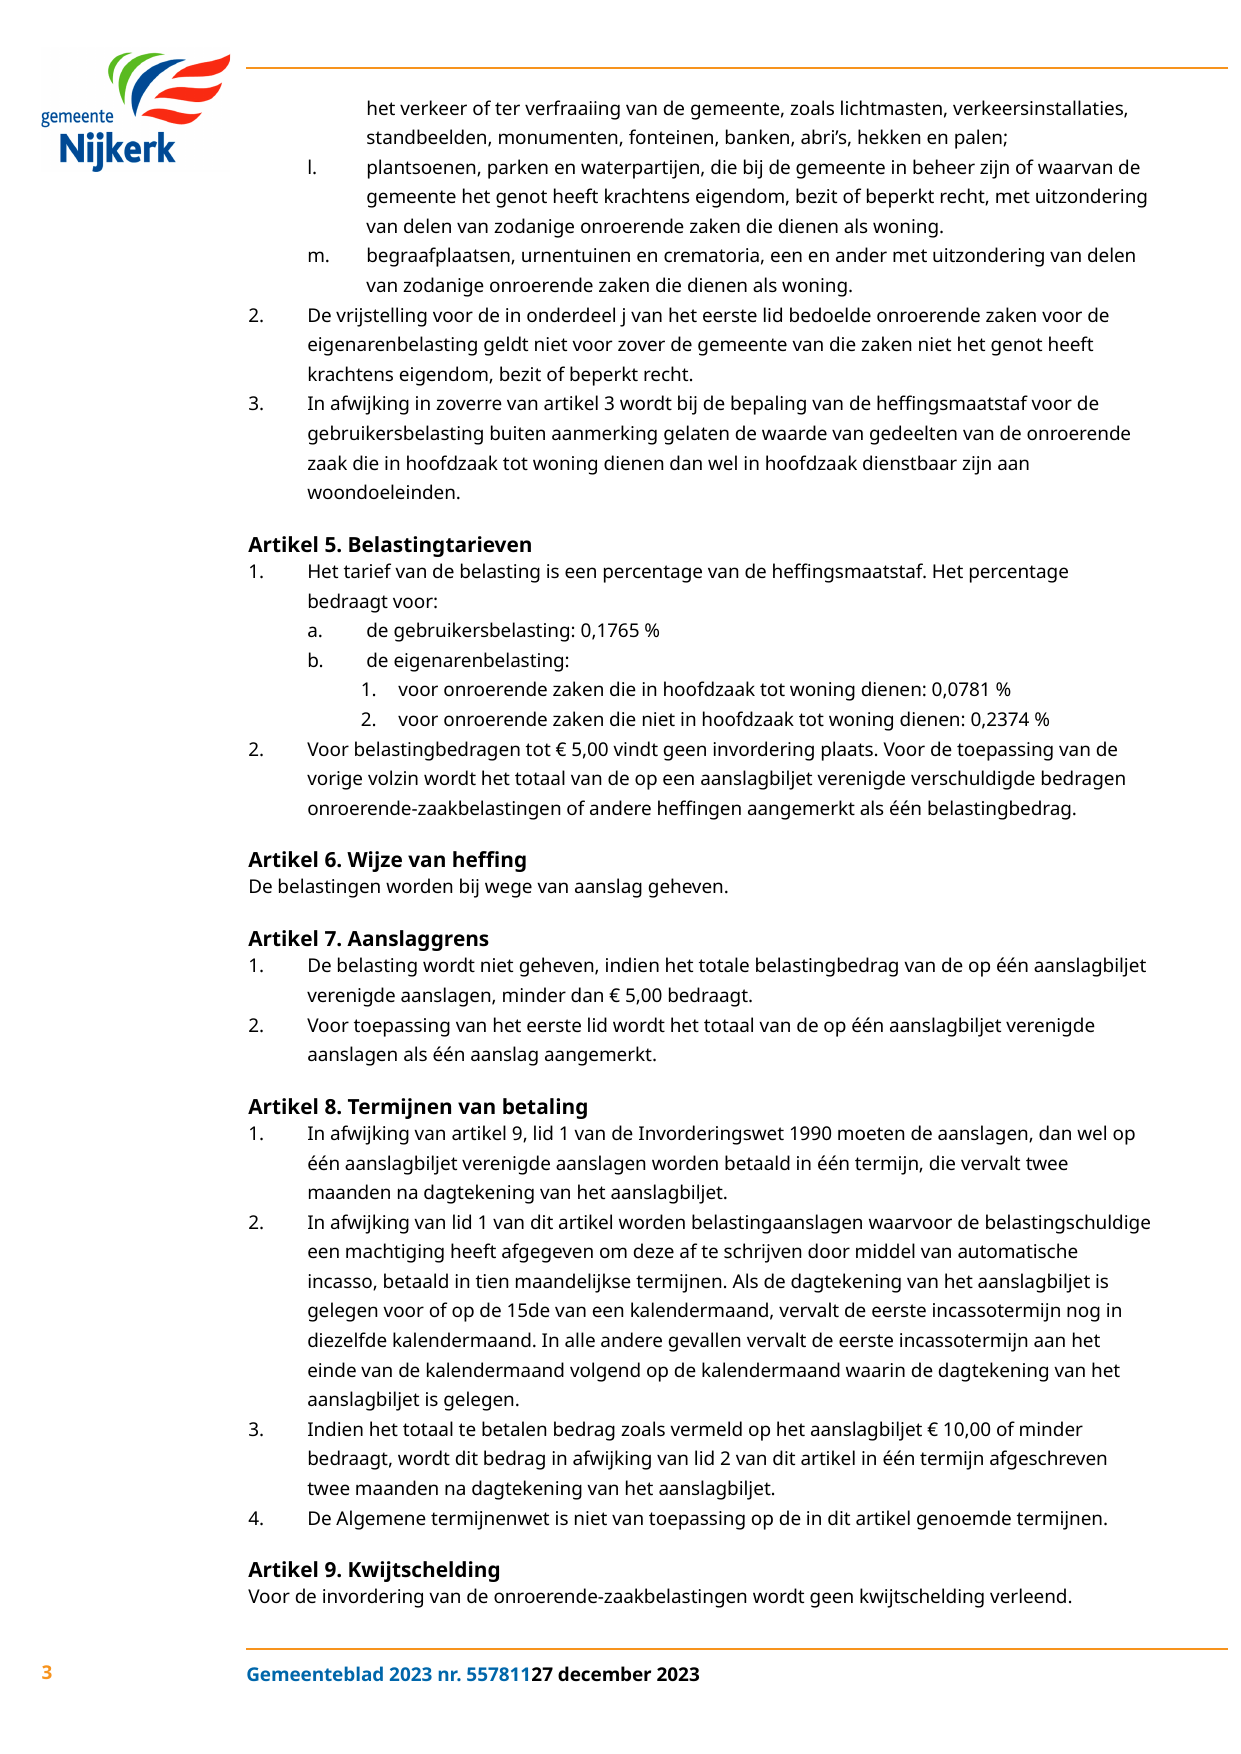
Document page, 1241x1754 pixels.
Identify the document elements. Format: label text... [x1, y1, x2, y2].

text Artikel 5. Belastingtarieven [248, 530, 1152, 558]
list De vrijstelling voor de in onderdeel j van het eerste lid bedoelde onroerende zaken voor de eigenarenbelasting geldt niet voor zover de gemeente van die zaken niet het genot heeft krachtens eigendom, bezit of beperkt recht. [248, 302, 1152, 387]
list Voor toepassing van het eerste lid wordt het totaal van de op één aanslagbiljet verenigde aanslagen als één aanslag aangemerkt. [248, 1012, 1152, 1067]
list voor onroerende zaken die in hoofdzaak tot woning dienen: 0,0781 % [361, 677, 1152, 702]
list Indien het totaal te betalen bedrag zoals vermeld op het aanslagbiljet € 10,00 of minder bedraagt, wordt dit bedrag in afwijking van lid 2 van dit artikel in één termijn afgeschreven twee maanden na dagtekening van het aanslagbiljet. [248, 1416, 1152, 1501]
text Artikel 6. Wijze van heffing [248, 845, 1152, 874]
text Voor de invordering van de onroerende-zaakbelastingen wordt geen kwijtschelding verleend. [248, 1584, 1152, 1609]
list Het tarief van de belasting is een percentage van de heffingsmaatstaf. Het percentage bedraagt voor: [248, 558, 1152, 613]
text Artikel 8. Termijnen van betaling [248, 1092, 1152, 1120]
list De Algemene termijnenwet is niet van toepassing op de in dit artikel genoemde termijnen. [248, 1505, 1152, 1531]
text De belastingen worden bij wege van aanslag geheven. [248, 874, 1152, 899]
list In afwijking in zoverre van artikel 3 wordt bij de bepaling van de heffingsmaatstaf voor de gebruikersbelasting buiten aanmerking gelaten de waarde van gedeelten van de onroerende zaak die in hoofdzaak tot woning dienen dan wel in hoofdzaak dienstbaar zijn aan woondoeleinden. [248, 391, 1152, 505]
list voor onroerende zaken die niet in hoofdzaak tot woning dienen: 0,2374 % [361, 706, 1152, 732]
list Voor belastingbedragen tot € 5,00 vindt geen invordering plaats. Voor de toepassing van de vorige volzin wordt het totaal van de op een aanslagbiljet verenigde verschuldigde bedragen onroerende-zaakbelastingen of andere heffingen aangemerkt als één belastingbedrag. [248, 736, 1152, 821]
list plantsoenen, parken en waterpartijen, die bij de gemeente in beheer zijn of waarvan de gemeente het genot heeft krachtens eigendom, bezit of beperkt recht, met uitzondering van delen van zodanige onroerende zaken die dienen als woning. [307, 154, 1152, 239]
list De belasting wordt niet geheven, indien het totale belastingbedrag van de op één aanslagbiljet verenigde aanslagen, minder dan € 5,00 bedraagt. [248, 953, 1152, 1008]
list begraafplaatsen, urnentuinen en crematoria, een en ander met uitzondering van delen van zodanige onroerende zaken die dienen als woning. [307, 243, 1152, 298]
list de eigenarenbelasting: [307, 647, 1152, 673]
picture [41, 47, 231, 172]
list In afwijking van lid 1 van dit artikel worden belastingaanslagen waarvoor de belastingschuldige een machtiging heeft afgegeven om deze af te schrijven door middel van automatische incasso, betaald in tien maandelijkse termijnen. Als de dagtekening van het aanslagbiljet is gelegen voor of op de 15de van een kalendermaand, vervalt de eerste incassotermijn nog in diezelfde kalendermaand. In alle andere gevallen vervalt de eerste incassotermijn aan het einde van de kalendermaand volgend op de kalendermaand waarin de dagtekening van het aanslagbiljet is gelegen. [248, 1209, 1152, 1412]
text Artikel 7. Aanslaggrens [248, 924, 1152, 953]
text Artikel 9. Kwijtschelding [248, 1555, 1152, 1584]
list het verkeer of ter verfraaiing van de gemeente, zoals lichtmasten, verkeersinstallaties, standbeelden, monumenten, fonteinen, banken, abri’s, hekken en palen; [307, 95, 1152, 150]
list In afwijking van artikel 9, lid 1 van de Invorderingswet 1990 moeten de aanslagen, dan wel op één aanslagbiljet verenigde aanslagen worden betaald in één termijn, die vervalt twee maanden na dagtekening van het aanslagbiljet. [248, 1120, 1152, 1205]
list de gebruikersbelasting: 0,1765 % [307, 617, 1152, 643]
